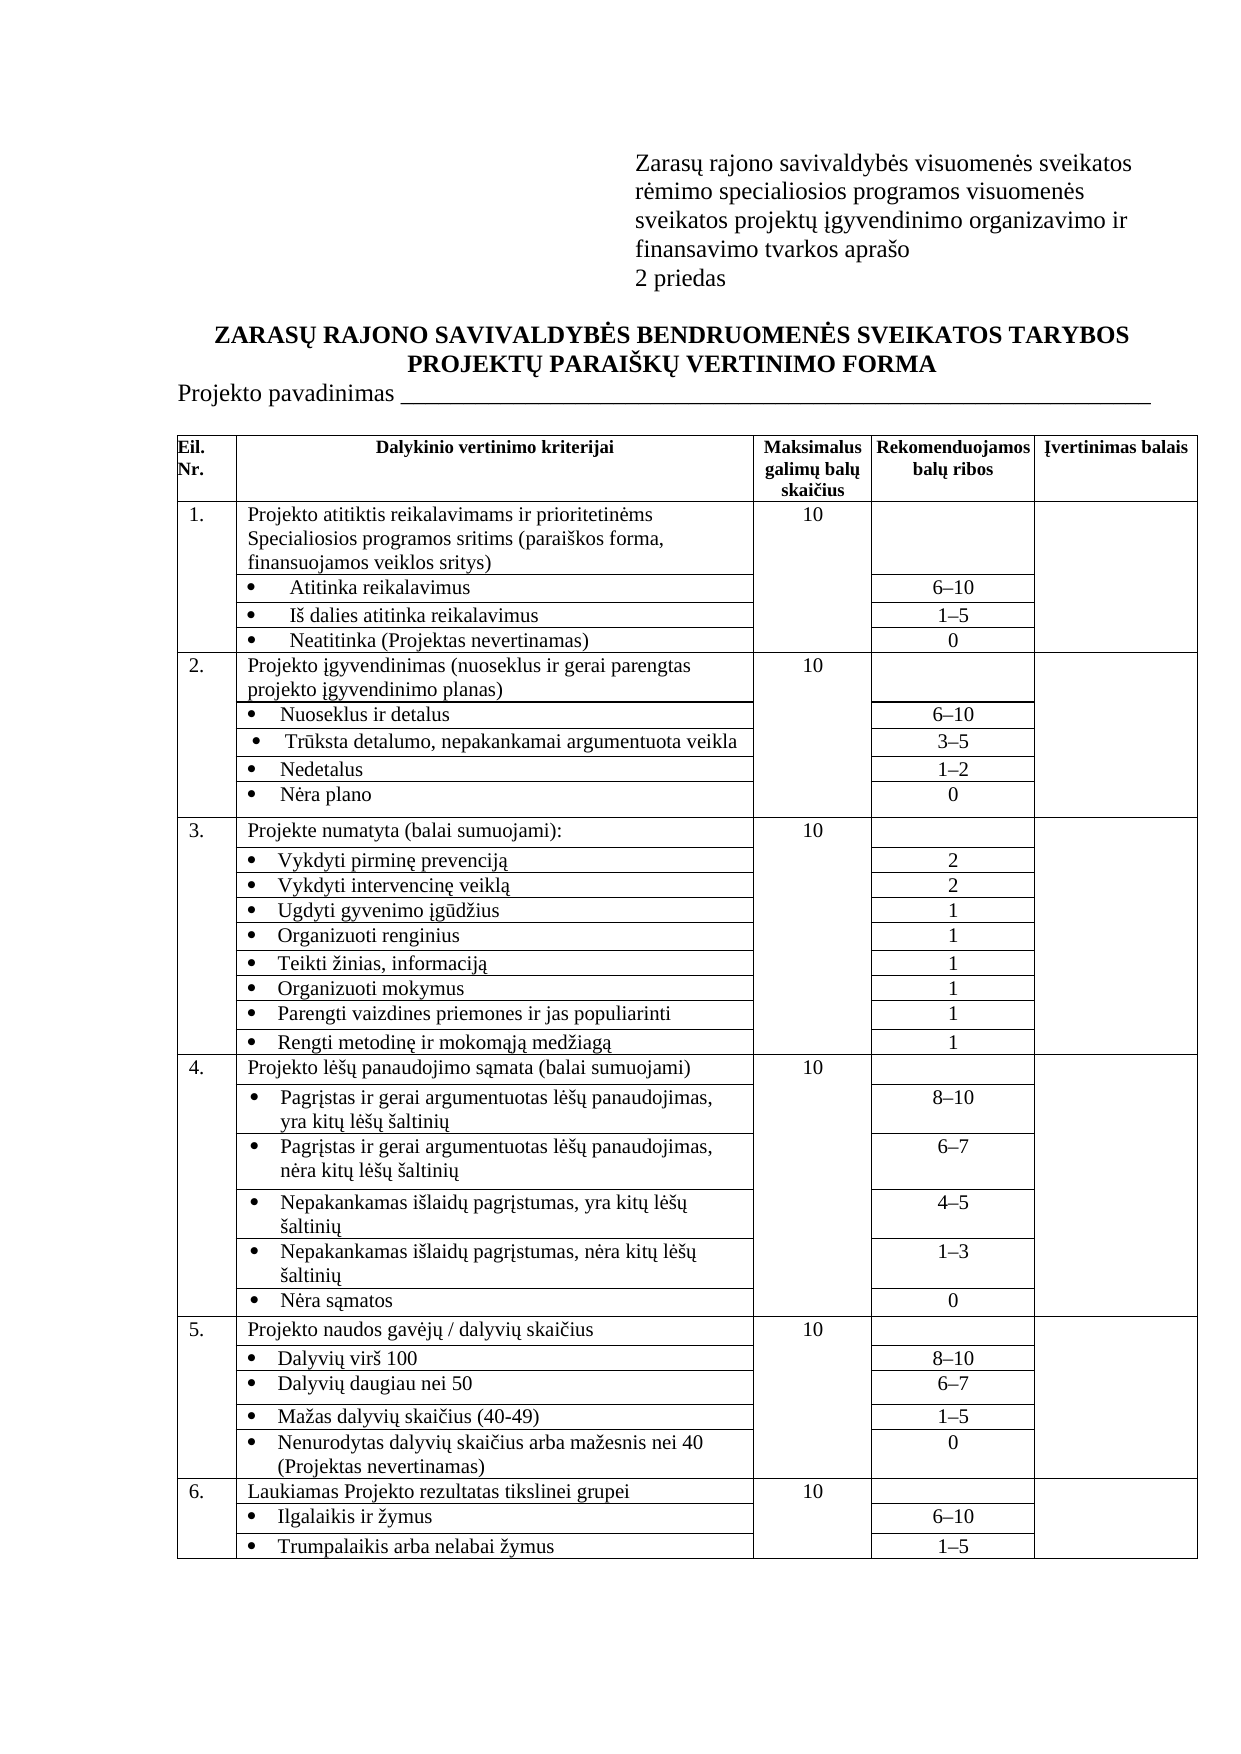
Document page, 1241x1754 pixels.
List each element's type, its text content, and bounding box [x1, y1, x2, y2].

table_cell 1 [872, 1030, 1034, 1054]
table_cell  Mažas dalyvių skaičius (40-49) [237, 1405, 753, 1428]
text Projekto pavadinimas ____________________________________________________________ [177, 378, 1167, 406]
table_header Eil. Nr. [178, 436, 236, 501]
table_cell 3–5 [872, 729, 1034, 756]
table_cell  Organizuoti renginius [237, 923, 753, 950]
table_cell  Parengti vaizdines priemones ir jas populiarinti [237, 1001, 753, 1029]
table_cell  Teikti žinias, informaciją [237, 951, 753, 975]
table_cell 2. [178, 653, 236, 817]
table_cell Projekte numatyta (balai sumuojami): [237, 818, 753, 847]
table_header Rekomenduojamos balų ribos [872, 436, 1034, 501]
table_header Dalykinio vertinimo kriterijai [237, 436, 753, 501]
table_cell 1. [178, 502, 236, 652]
table_cell [872, 502, 1034, 574]
table_cell 8–10 [872, 1085, 1034, 1133]
table_cell 2 [872, 873, 1034, 897]
text ZARASŲ RAJONO SAVIVALDYBĖS BENDRUOMENĖS SVEIKATOS TARYBOS PROJEKTŲ PARAIŠKŲ VERTINIMO FORMA [177, 320, 1167, 378]
table_cell 10 [754, 1055, 871, 1316]
table_cell 6–7 [872, 1371, 1034, 1403]
table_cell 6. [178, 1479, 236, 1558]
table_cell 10 [754, 1479, 871, 1558]
table_cell  Vykdyti pirminę prevenciją [237, 848, 753, 872]
table_cell [1035, 818, 1197, 1054]
table_cell 1 [872, 923, 1034, 950]
table_cell  Nenurodytas dalyvių skaičius arba mažesnis nei 40 (Projektas nevertinamas) [237, 1430, 753, 1478]
table_cell 1–3 [872, 1239, 1034, 1287]
text 2 priedas [635, 263, 1167, 291]
text sveikatos projektų įgyvendinimo organizavimo ir [635, 205, 1167, 234]
table_cell  Nėra plano [237, 782, 753, 817]
table_cell 1–5 [872, 1534, 1034, 1558]
table_cell  Nėra sąmatos [237, 1289, 753, 1316]
table_cell 4. [178, 1055, 236, 1316]
table_cell 1–5 [872, 1405, 1034, 1428]
table_cell 10 [754, 1317, 871, 1478]
table_cell [1035, 1317, 1197, 1478]
table_cell 1 [872, 1001, 1034, 1029]
table_cell  Trumpalaikis arba nelabai žymus [237, 1534, 753, 1558]
table_cell  Trūksta detalumo, nepakankamai argumentuota veikla [237, 729, 753, 756]
table_cell 1 [872, 976, 1034, 1000]
table_cell  Iš dalies atitinka reikalavimus [237, 603, 753, 627]
table_cell [872, 653, 1034, 701]
table_cell 1–2 [872, 757, 1034, 781]
table_cell 6–10 [872, 1504, 1034, 1533]
table_cell 10 [754, 818, 871, 1054]
table_cell [872, 1479, 1034, 1503]
table_cell [872, 1317, 1034, 1345]
table_cell 1–5 [872, 603, 1034, 627]
table_cell Projekto lėšų panaudojimo sąmata (balai sumuojami) [237, 1055, 753, 1083]
table_cell  Nepakankamas išlaidų pagrįstumas, nėra kitų lėšų šaltinių [237, 1239, 753, 1287]
table_cell 6–10 [872, 703, 1034, 728]
table_cell Projekto atitiktis reikalavimams ir prioritetinėms Specialiosios programos sritims (paraiškos forma, finansuojamos veiklos sritys) [237, 502, 753, 574]
table_cell [872, 1055, 1034, 1083]
table_cell  Rengti metodinę ir mokomąją medžiagą [237, 1030, 753, 1054]
table_cell 0 [872, 1430, 1034, 1478]
table_cell  Dalyvių virš 100 [237, 1346, 753, 1370]
table_header Įvertinimas balais [1035, 436, 1197, 501]
table_cell 5. [178, 1317, 236, 1478]
table_cell [1035, 502, 1197, 652]
table_cell 10 [754, 502, 871, 652]
table_cell 0 [872, 628, 1034, 652]
table_cell  Atitinka reikalavimus [237, 575, 753, 602]
table_cell 1 [872, 951, 1034, 975]
table_cell  Neatitinka (Projektas nevertinamas) [237, 628, 753, 652]
table_cell 6–10 [872, 575, 1034, 602]
table_cell  Pagrįstas ir gerai argumentuotas lėšų panaudojimas, nėra kitų lėšų šaltinių [237, 1134, 753, 1189]
table_cell [1035, 1479, 1197, 1558]
table_cell 4–5 [872, 1190, 1034, 1238]
table_cell 8–10 [872, 1346, 1034, 1370]
table_cell Projekto įgyvendinimas (nuoseklus ir gerai parengtas projekto įgyvendinimo planas) [237, 653, 753, 701]
table_cell 6–7 [872, 1134, 1034, 1189]
table_cell  Vykdyti intervencinę veiklą [237, 873, 753, 897]
table_cell  Ilgalaikis ir žymus [237, 1504, 753, 1533]
table_cell 0 [872, 782, 1034, 817]
table_cell 2 [872, 848, 1034, 872]
table_cell  Dalyvių daugiau nei 50 [237, 1371, 753, 1403]
table_cell 1 [872, 898, 1034, 922]
table_cell 0 [872, 1289, 1034, 1316]
table_header Maksimalus galimų balų skaičius [754, 436, 871, 501]
text rėmimo specialiosios programos visuomenės [635, 176, 1167, 205]
table_cell [872, 818, 1034, 847]
table_cell  Pagrįstas ir gerai argumentuotas lėšų panaudojimas, yra kitų lėšų šaltinių [237, 1085, 753, 1133]
table_cell 3. [178, 818, 236, 1054]
table_cell Laukiamas Projekto rezultatas tikslinei grupei [237, 1479, 753, 1503]
table_cell 10 [754, 653, 871, 817]
table_cell  Ugdyti gyvenimo įgūdžius [237, 898, 753, 922]
table_cell  Nedetalus [237, 757, 753, 781]
table_cell  Nepakankamas išlaidų pagrįstumas, yra kitų lėšų šaltinių [237, 1190, 753, 1238]
table_cell  Nuoseklus ir detalus [237, 703, 753, 728]
text Zarasų rajono savivaldybės visuomenės sveikatos [635, 148, 1167, 176]
text finansavimo tvarkos aprašo [635, 234, 1167, 263]
table_cell Projekto naudos gavėjų / dalyvių skaičius [237, 1317, 753, 1345]
table_cell [1035, 653, 1197, 817]
table_cell [1035, 1055, 1197, 1316]
table_cell  Organizuoti mokymus [237, 976, 753, 1000]
